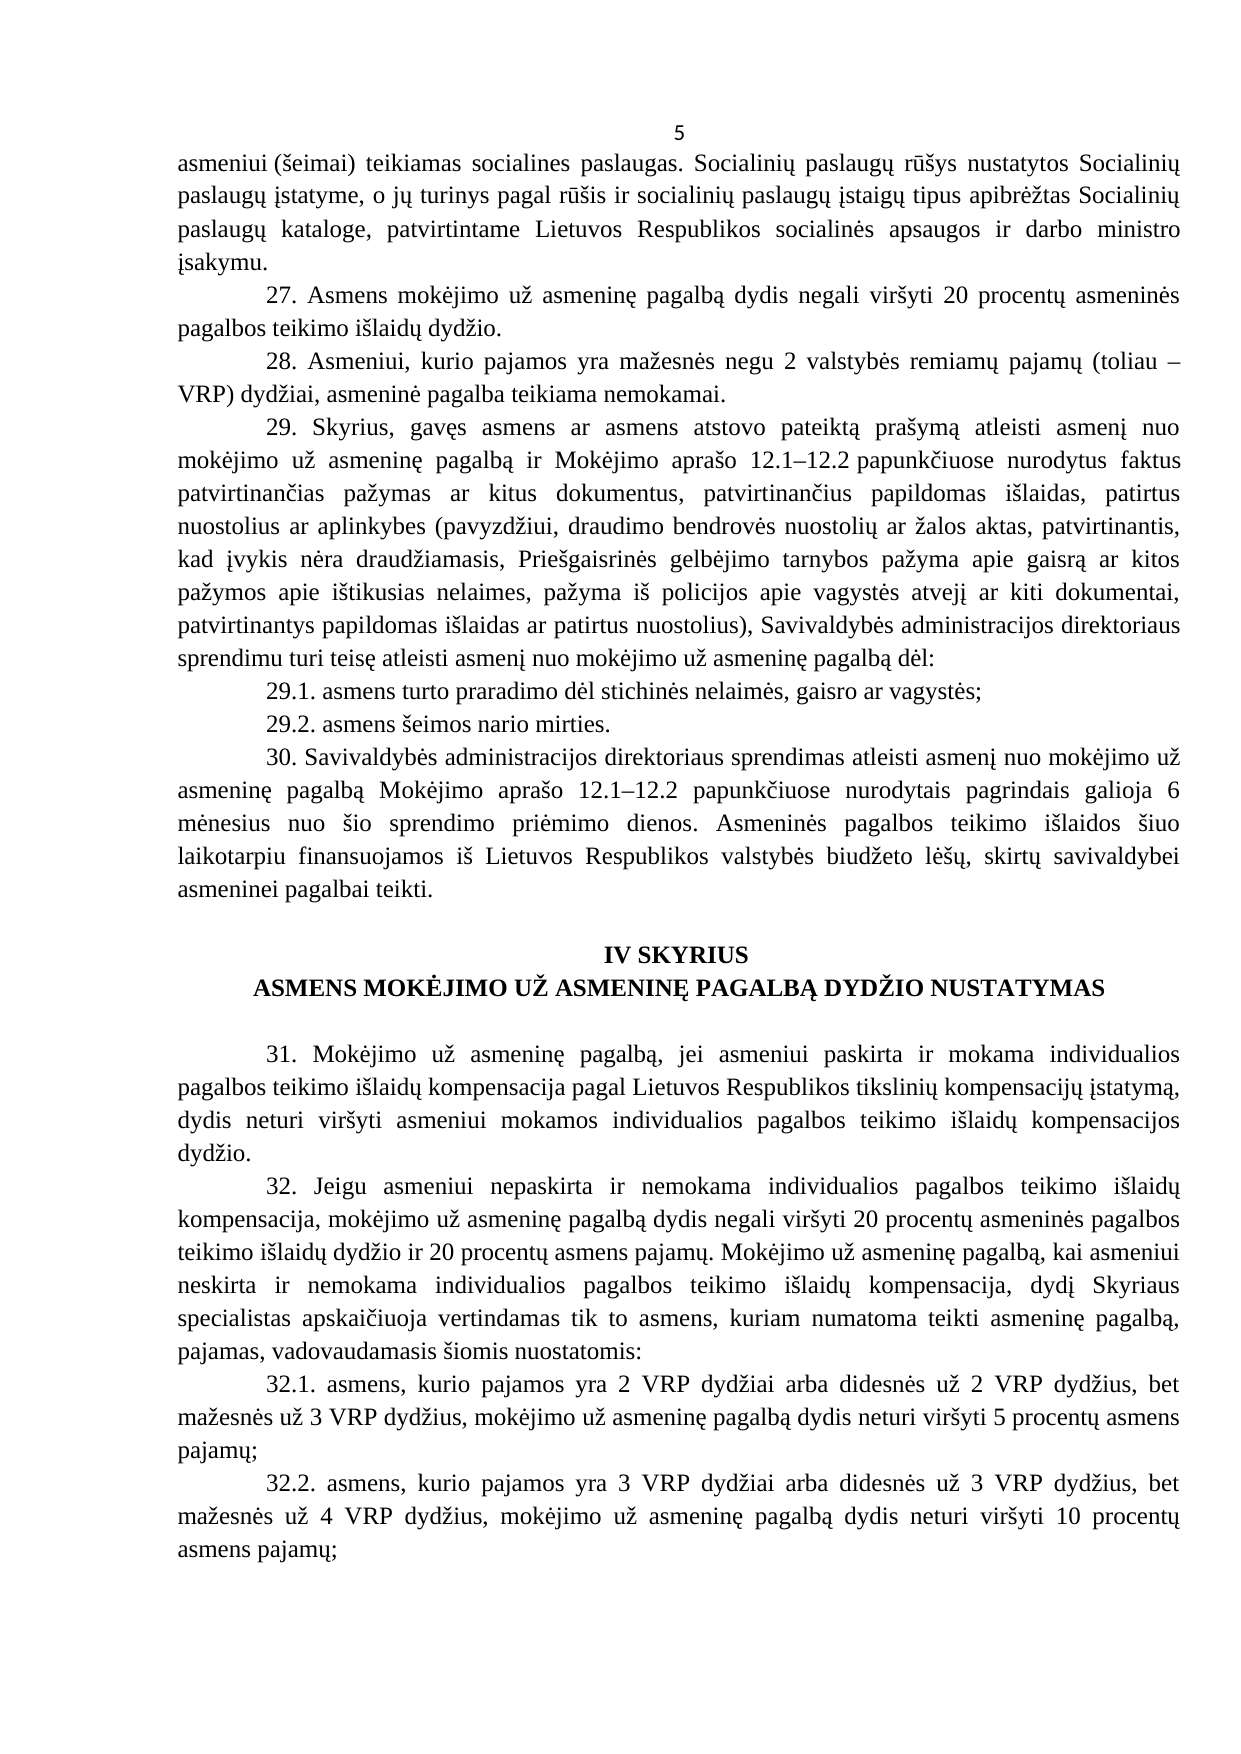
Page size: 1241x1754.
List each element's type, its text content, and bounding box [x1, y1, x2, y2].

text 32.2. asmens, kurio pajamos yra 3 VRP dydžiai arba didesnės už 3 VRP dydžius, bet mažesnės už 4 VRP dydžius, mokėjimo už asmeninę pagalbą dydis neturi viršyti 10 procentų asmens pajamų; [177, 1468, 1181, 1563]
text 30. Savivaldybės administracijos direktoriaus sprendimas atleisti asmenį nuo mokėjimo už asmeninę pagalbą Mokėjimo aprašo 12.1–12.2 papunkčiuose nurodytais pagrindais galioja 6 mėnesius nuo šio sprendimo priėmimo dienos. Asmeninės pagalbos teikimo išlaidos šiuo laikotarpiu finansuojamos iš Lietuvos Respublikos valstybės biudžeto lėšų, skirtų savivaldybei asmeninei pagalbai teikti. [177, 742, 1181, 903]
text 32. Jeigu asmeniui nepaskirta ir nemokama individualios pagalbos teikimo išlaidų kompensacija, mokėjimo už asmeninę pagalbą dydis negali viršyti 20 procentų asmeninės pagalbos teikimo išlaidų dydžio ir 20 procentų asmens pajamų. Mokėjimo už asmeninę pagalbą, kai asmeniui neskirta ir nemokama individualios pagalbos teikimo išlaidų kompensacija, dydį Skyriaus specialistas apskaičiuoja vertindamas tik to asmens, kuriam numatoma teikti asmeninę pagalbą, pajamas, vadovaudamasis šiomis nuostatomis: [177, 1171, 1181, 1365]
text 29. Skyrius, gavęs asmens ar asmens atstovo pateiktą prašymą atleisti asmenį nuo mokėjimo už asmeninę pagalbą ir Mokėjimo aprašo 12.1–12.2 papunkčiuose nurodytus faktus patvirtinančias pažymas ar kitus dokumentus, patvirtinančius papildomas išlaidas, patirtus nuostolius ar aplinkybes (pavyzdžiui, draudimo bendrovės nuostolių ar žalos aktas, patvirtinantis, kad įvykis nėra draudžiamasis, Priešgaisrinės gelbėjimo tarnybos pažyma apie gaisrą ar kitos pažymos apie ištikusias nelaimes, pažyma iš policijos apie vagystės atvejį ar kiti dokumentai, patvirtinantys papildomas išlaidas ar patirtus nuostolius), Savivaldybės administracijos direktoriaus sprendimu turi teisę atleisti asmenį nuo mokėjimo už asmeninę pagalbą dėl: [177, 412, 1181, 672]
text 27. Asmens mokėjimo už asmeninę pagalbą dydis negali viršyti 20 procentų asmeninės pagalbos teikimo išlaidų dydžio. [177, 280, 1181, 341]
text IV SKYRIUS [177, 940, 1181, 969]
text 29.2. asmens šeimos nario mirties. [177, 709, 1181, 738]
text 29.1. asmens turto praradimo dėl stichinės nelaimės, gaisro ar vagystės; [177, 676, 1181, 705]
text asmeniui (šeimai) teikiamas socialines paslaugas. Socialinių paslaugų rūšys nustatytos Socialinių paslaugų įstatyme, o jų turinys pagal rūšis ir socialinių paslaugų įstaigų tipus apibrėžtas Socialinių paslaugų kataloge, patvirtintame Lietuvos Respublikos socialinės apsaugos ir darbo ministro įsakymu. [177, 148, 1181, 275]
text 32.1. asmens, kurio pajamos yra 2 VRP dydžiai arba didesnės už 2 VRP dydžius, bet mažesnės už 3 VRP dydžius, mokėjimo už asmeninę pagalbą dydis neturi viršyti 5 procentų asmens pajamų; [177, 1369, 1181, 1464]
text 31. Mokėjimo už asmeninę pagalbą, jei asmeniui paskirta ir mokama individualios pagalbos teikimo išlaidų kompensacija pagal Lietuvos Respublikos tikslinių kompensacijų įstatymą, dydis neturi viršyti asmeniui mokamos individualios pagalbos teikimo išlaidų kompensacijos dydžio. [177, 1039, 1181, 1167]
text ASMENS MOKĖJIMO UŽ ASMENINĘ PAGALBĄ DYDŽIO NUSTATYMAS [177, 973, 1181, 1002]
text 28. Asmeniui, kurio pajamos yra mažesnės negu 2 valstybės remiamų pajamų (toliau – VRP) dydžiai, asmeninė pagalba teikiama nemokamai. [177, 346, 1181, 407]
